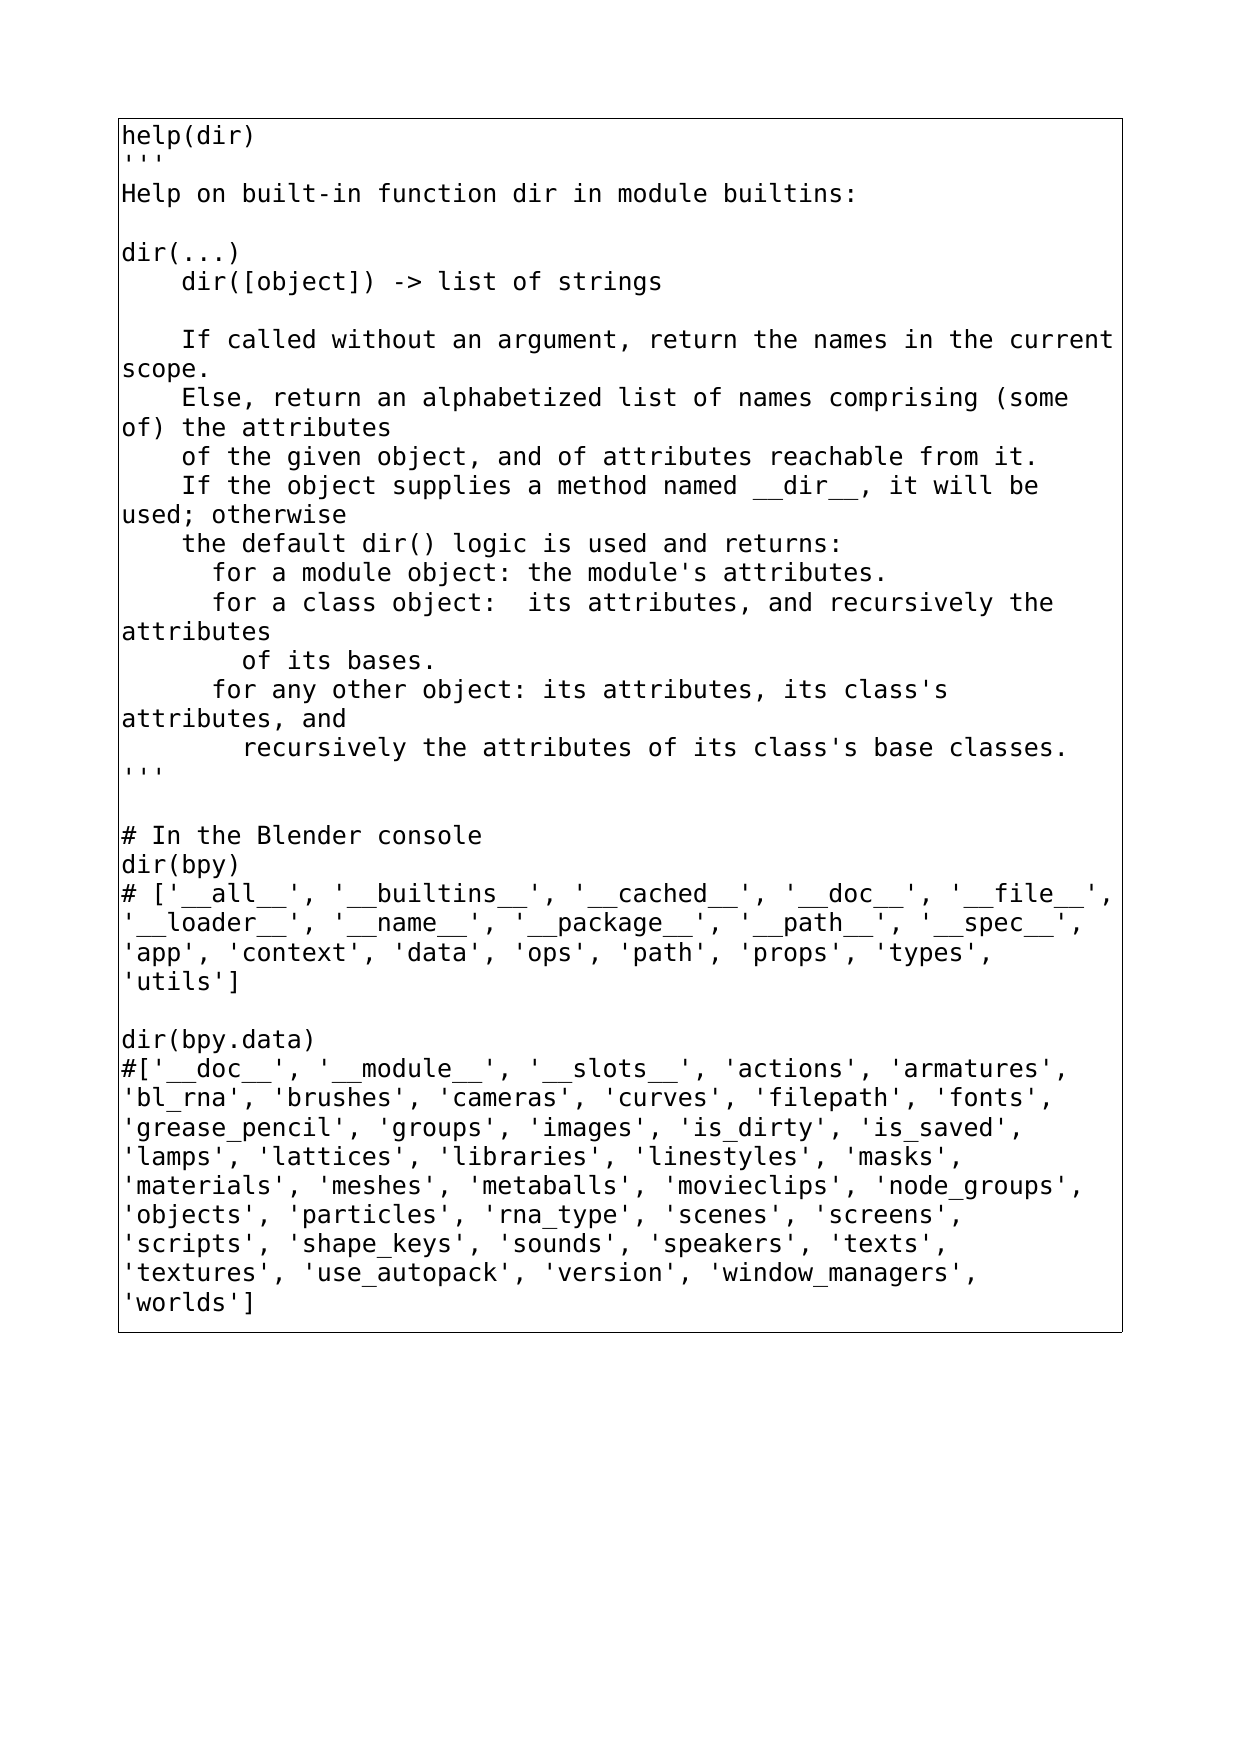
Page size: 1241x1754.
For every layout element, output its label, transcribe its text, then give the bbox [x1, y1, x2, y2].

table_header help(dir) ''' Help on built-in function dir in module builtins: dir(...) dir([object]) -> list of strings If called without an argument, return the names in the current scope. Else, return an alphabetized list of names comprising (some of) the attributes of the given object, and of attributes reachable from it. If the object supplies a method named __dir__, it will be used; otherwise the default dir() logic is used and returns: for a module object: the module's attributes. for a class object: its attributes, and recursively the attributes of its bases. for any other object: its attributes, its class's attributes, and recursively the attributes of its class's base classes. ''' # In the Blender console dir(bpy) # ['__all__', '__builtins__', '__cached__', '__doc__', '__file__', '__loader__', '__name__', '__package__', '__path__', '__spec__', 'app', 'context', 'data', 'ops', 'path', 'props', 'types', 'utils'] dir(bpy.data) #['__doc__', '__module__', '__slots__', 'actions', 'armatures', 'bl_rna', 'brushes', 'cameras', 'curves', 'filepath', 'fonts', 'grease_pencil', 'groups', 'images', 'is_dirty', 'is_saved', 'lamps', 'lattices', 'libraries', 'linestyles', 'masks', 'materials', 'meshes', 'metaballs', 'movieclips', 'node_groups', 'objects', 'particles', 'rna_type', 'scenes', 'screens', 'scripts', 'shape_keys', 'sounds', 'speakers', 'texts', 'textures', 'use_autopack', 'version', 'window_managers', 'worlds'] [119, 119, 1122, 1332]
